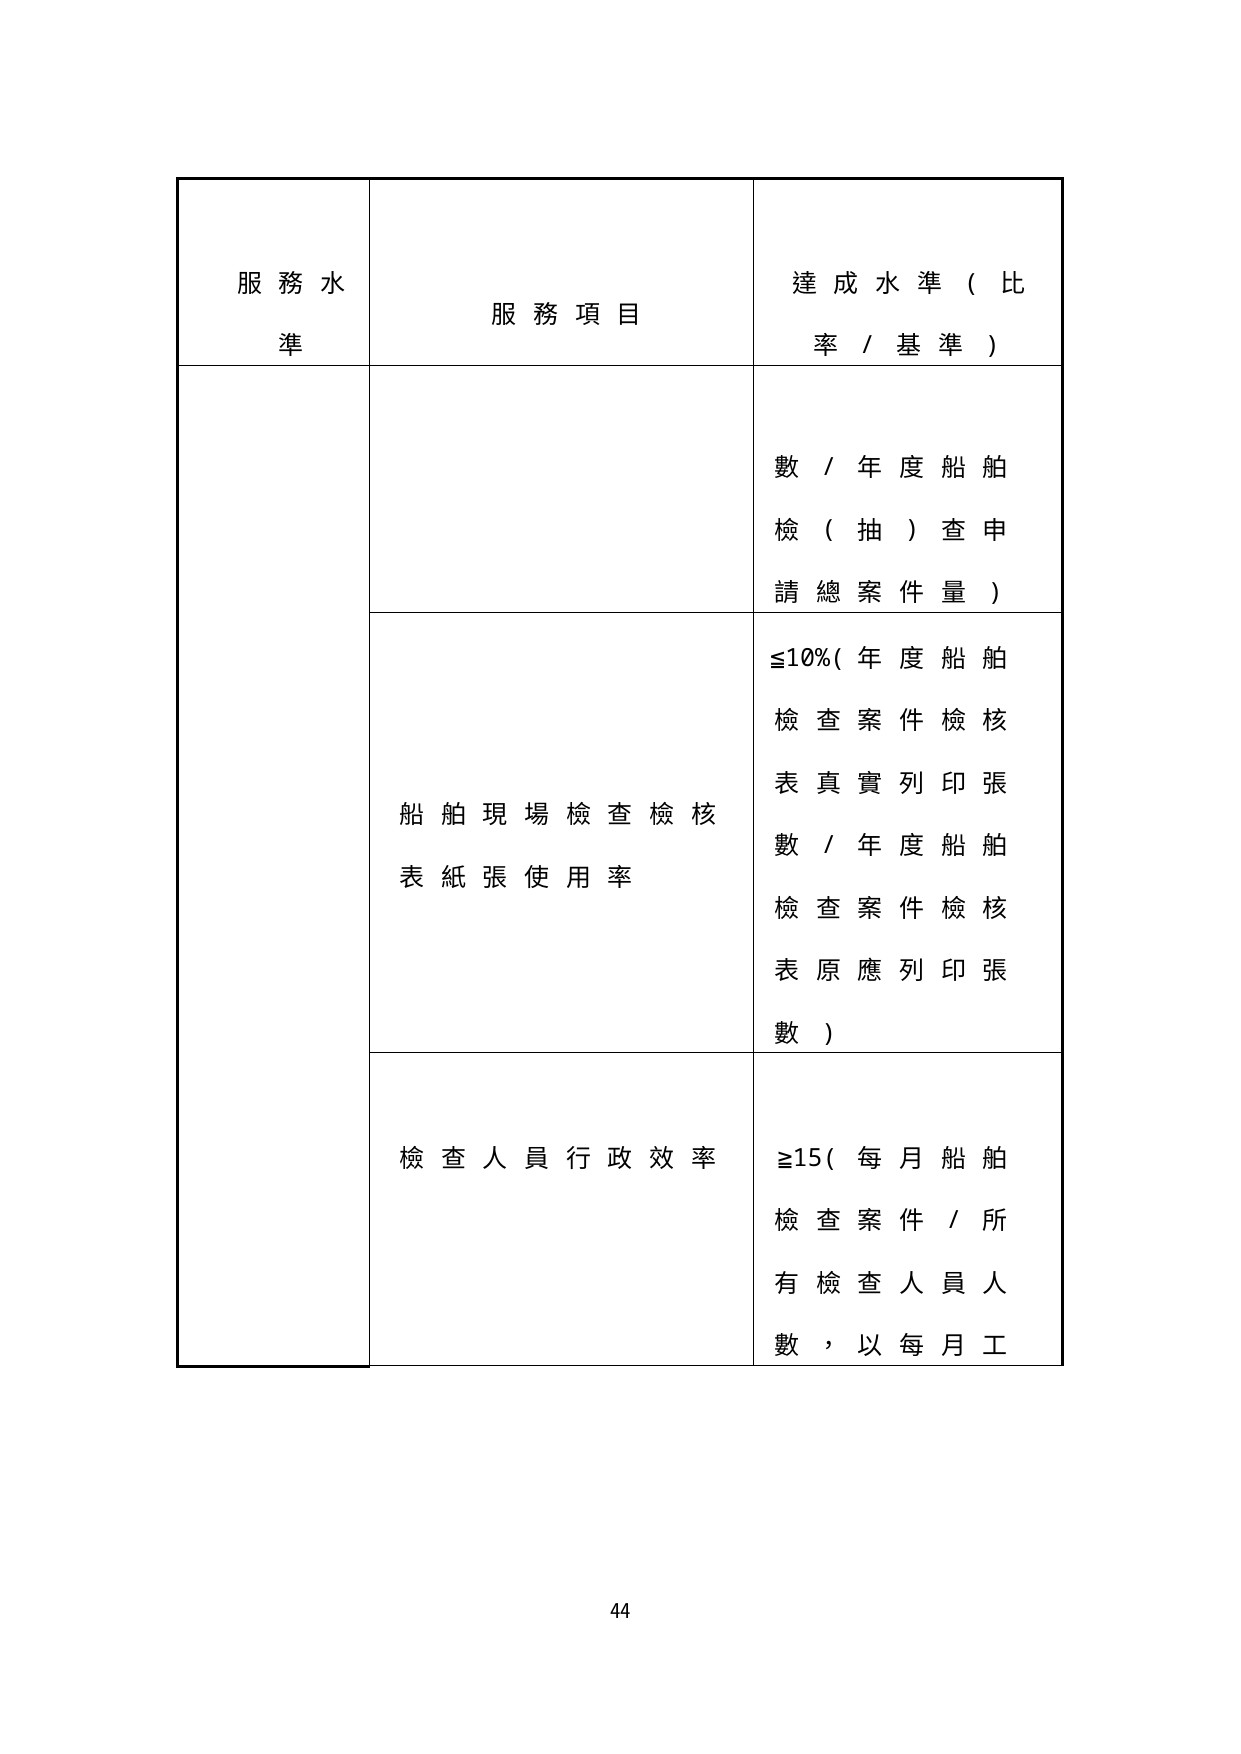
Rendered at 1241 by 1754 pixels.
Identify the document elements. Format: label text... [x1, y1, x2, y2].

table_cell [370, 366, 753, 612]
table_header 服務項目 [370, 180, 753, 365]
table_cell 檢查人員行政效率 [370, 1053, 753, 1365]
table_cell ≦10%(年度船舶檢查案件檢核表真實列印張數/年度船舶檢查案件檢核表原應列印張數) [754, 613, 1061, 1052]
table_header 服務水準 [179, 180, 369, 365]
table_header 達成水準(比率/基準) [754, 180, 1061, 365]
table_cell 數/年度船舶檢(抽)查申請總案件量) [754, 366, 1061, 612]
table_cell [179, 366, 369, 1365]
table_cell ≧15(每月船舶檢查案件/所有檢查人員人數，以每月工 [754, 1053, 1061, 1365]
table_cell 船舶現場檢查檢核表紙張使用率 [370, 613, 753, 1052]
